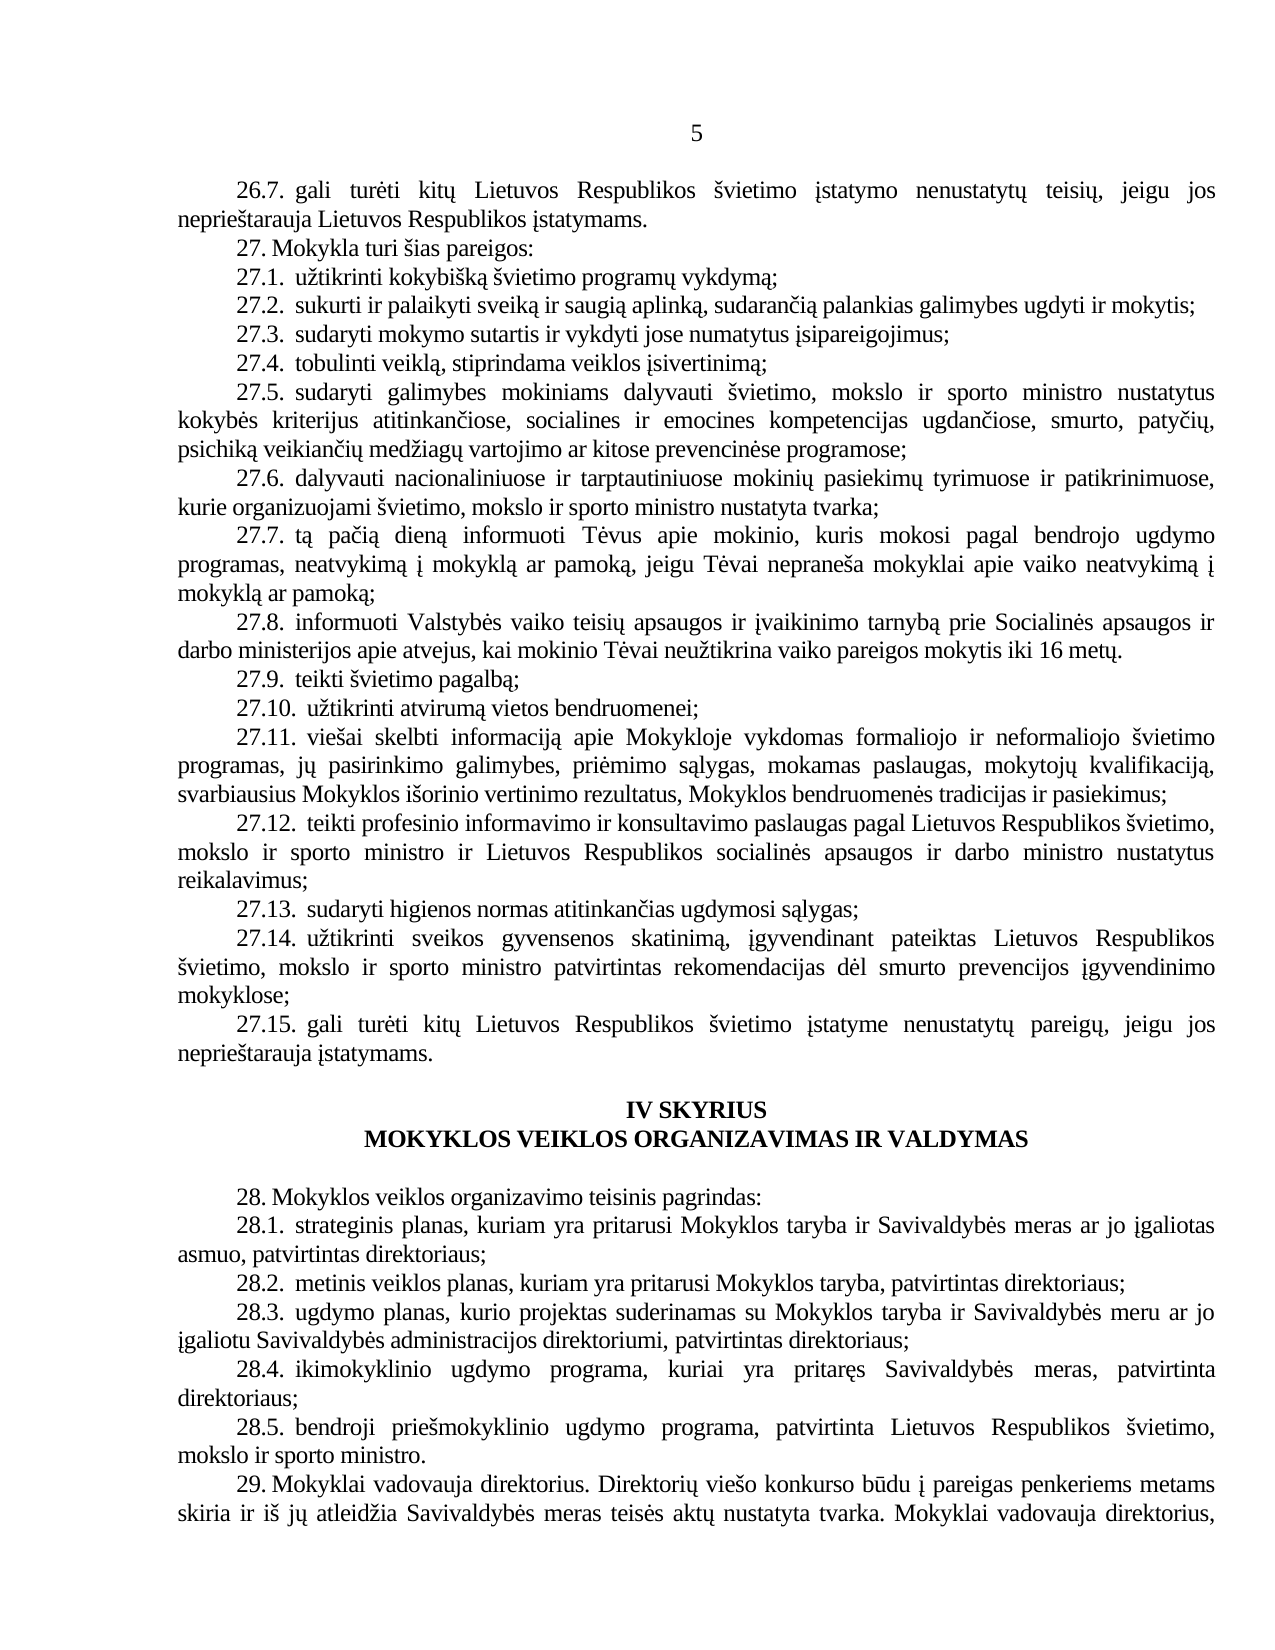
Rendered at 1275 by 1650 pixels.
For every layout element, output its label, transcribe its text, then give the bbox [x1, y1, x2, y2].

text 27.4. tobulinti veiklą, stiprindama veiklos įsivertinimą; [177, 348, 1216, 377]
text 28.2. metinis veiklos planas, kuriam yra pritarusi Mokyklos taryba, patvirtintas direktoriaus; [177, 1268, 1216, 1297]
text 29. Mokyklai vadovauja direktorius. Direktorių viešo konkurso būdu į pareigas penkeriems metams skiria ir iš jų atleidžia Savivaldybės meras teisės aktų nustatyta tvarka. Mokyklai vadovauja direktorius, [177, 1469, 1216, 1527]
text 26.7. gali turėti kitų Lietuvos Respublikos švietimo įstatymo nenustatytų teisių, jeigu jos neprieštarauja Lietuvos Respublikos įstatymams. [177, 176, 1216, 233]
text 27.7. tą pačią dieną informuoti Tėvus apie mokinio, kuris mokosi pagal bendrojo ugdymo programas, neatvykimą į mokyklą ar pamoką, jeigu Tėvai nepraneša mokyklai apie vaiko neatvykimą į mokyklą ar pamoką; [177, 521, 1216, 607]
text 28.5. bendroji priešmokyklinio ugdymo programa, patvirtinta Lietuvos Respublikos švietimo, mokslo ir sporto ministro. [177, 1412, 1216, 1469]
text 27.2. sukurti ir palaikyti sveiką ir saugią aplinką, sudarančią palankias galimybes ugdyti ir mokytis; [177, 291, 1216, 319]
text IV SKYRIUS [177, 1096, 1216, 1124]
text MOKYKLOS VEIKLOS ORGANIZAVIMAS IR VALDYMAS [177, 1124, 1216, 1153]
text 28.4. ikimokyklinio ugdymo programa, kuriai yra pritaręs Savivaldybės meras, patvirtinta direktoriaus; [177, 1354, 1216, 1412]
text 28.3. ugdymo planas, kurio projektas suderinamas su Mokyklos taryba ir Savivaldybės meru ar jo įgaliotu Savivaldybės administracijos direktoriumi, patvirtintas direktoriaus; [177, 1297, 1216, 1354]
text 27.13. sudaryti higienos normas atitinkančias ugdymosi sąlygas; [177, 894, 1216, 923]
text 27.8. informuoti Valstybės vaiko teisių apsaugos ir įvaikinimo tarnybą prie Socialinės apsaugos ir darbo ministerijos apie atvejus, kai mokinio Tėvai neužtikrina vaiko pareigos mokytis iki 16 metų. [177, 607, 1216, 664]
text 27.15. gali turėti kitų Lietuvos Respublikos švietimo įstatyme nenustatytų pareigų, jeigu jos neprieštarauja įstatymams. [177, 1009, 1216, 1067]
text 27.10. užtikrinti atvirumą vietos bendruomenei; [177, 693, 1216, 722]
text 27. Mokykla turi šias pareigos: [177, 233, 1216, 262]
text 27.1. užtikrinti kokybišką švietimo programų vykdymą; [177, 262, 1216, 291]
text 28.1. strateginis planas, kuriam yra pritarusi Mokyklos taryba ir Savivaldybės meras ar jo įgaliotas asmuo, patvirtintas direktoriaus; [177, 1211, 1216, 1268]
text 27.5. sudaryti galimybes mokiniams dalyvauti švietimo, mokslo ir sporto ministro nustatytus kokybės kriterijus atitinkančiose, socialines ir emocines kompetencijas ugdančiose, smurto, patyčių, psichiką veikiančių medžiagų vartojimo ar kitose prevencinėse programose; [177, 377, 1216, 463]
text 27.14. užtikrinti sveikos gyvensenos skatinimą, įgyvendinant pateiktas Lietuvos Respublikos švietimo, mokslo ir sporto ministro patvirtintas rekomendacijas dėl smurto prevencijos įgyvendinimo mokyklose; [177, 923, 1216, 1009]
text 27.12. teikti profesinio informavimo ir konsultavimo paslaugas pagal Lietuvos Respublikos švietimo, mokslo ir sporto ministro ir Lietuvos Respublikos socialinės apsaugos ir darbo ministro nustatytus reikalavimus; [177, 808, 1216, 894]
text 27.11. viešai skelbti informaciją apie Mokykloje vykdomas formaliojo ir neformaliojo švietimo programas, jų pasirinkimo galimybes, priėmimo sąlygas, mokamas paslaugas, mokytojų kvalifikaciją, svarbiausius Mokyklos išorinio vertinimo rezultatus, Mokyklos bendruomenės tradicijas ir pasiekimus; [177, 722, 1216, 808]
text 27.9. teikti švietimo pagalbą; [177, 664, 1216, 693]
text 27.3. sudaryti mokymo sutartis ir vykdyti jose numatytus įsipareigojimus; [177, 319, 1216, 348]
text 27.6. dalyvauti nacionaliniuose ir tarptautiniuose mokinių pasiekimų tyrimuose ir patikrinimuose, kurie organizuojami švietimo, mokslo ir sporto ministro nustatyta tvarka; [177, 463, 1216, 521]
text 28. Mokyklos veiklos organizavimo teisinis pagrindas: [177, 1182, 1216, 1211]
